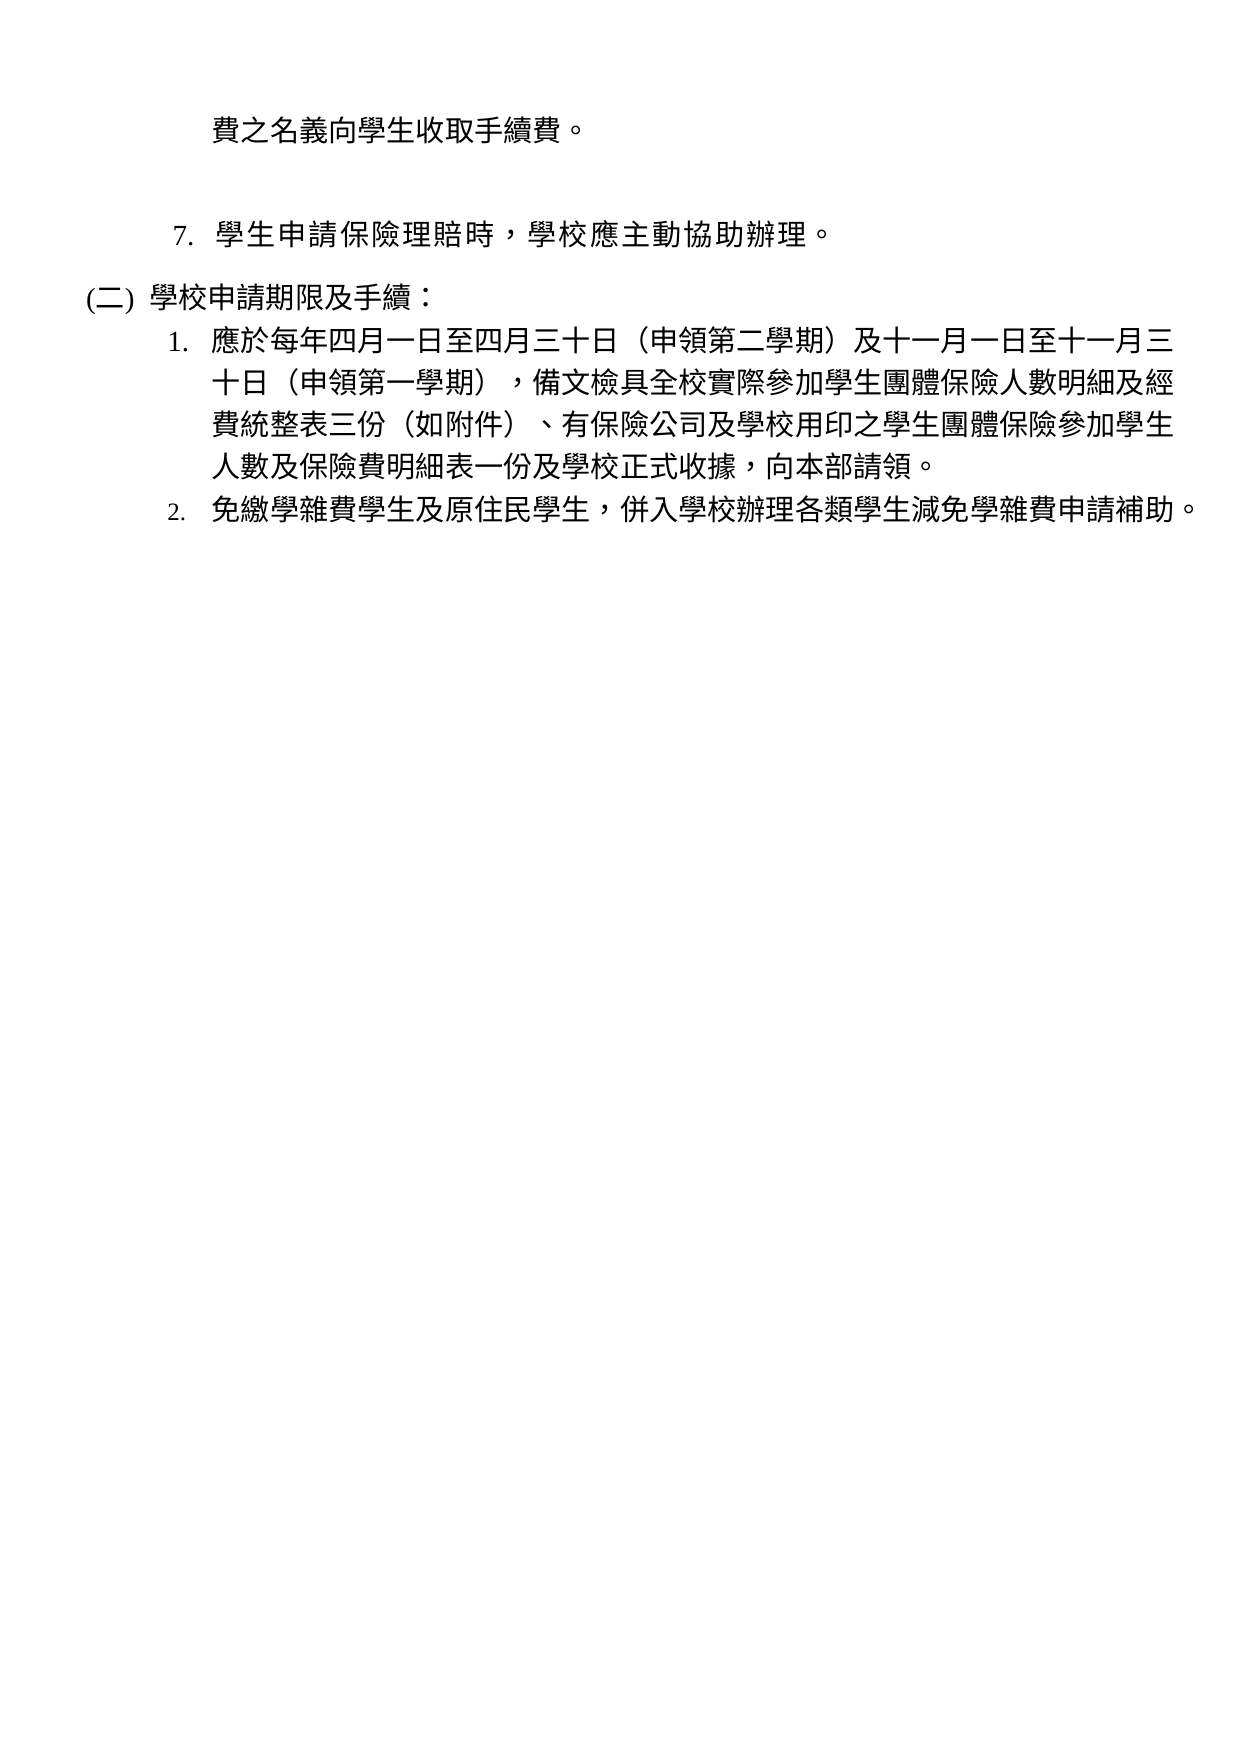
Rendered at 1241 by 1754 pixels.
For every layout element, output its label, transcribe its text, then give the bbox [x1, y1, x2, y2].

list 費之名義向學生收取手續費。 [167, 108, 1176, 150]
list 學生申請保險理賠時，學校應主動協助辦理。 [167, 150, 1162, 275]
list 免繳學雜費學生及原住民學生，併入學校辦理各類學生減免學雜費申請補助。 [167, 486, 1176, 529]
list (二) 學校申請期限及手續： [78, 275, 1176, 317]
list 應於每年四月一日至四月三十日（申領第二學期）及十一月一日至十一月三十日（申領第一學期），備文檢具全校實際參加學生團體保險人數明細及經費統整表三份（如附件）、有保險公司及學校用印之學生團體保險參加學生人數及保險費明細表一份及學校正式收據，向本部請領。 [167, 317, 1176, 486]
